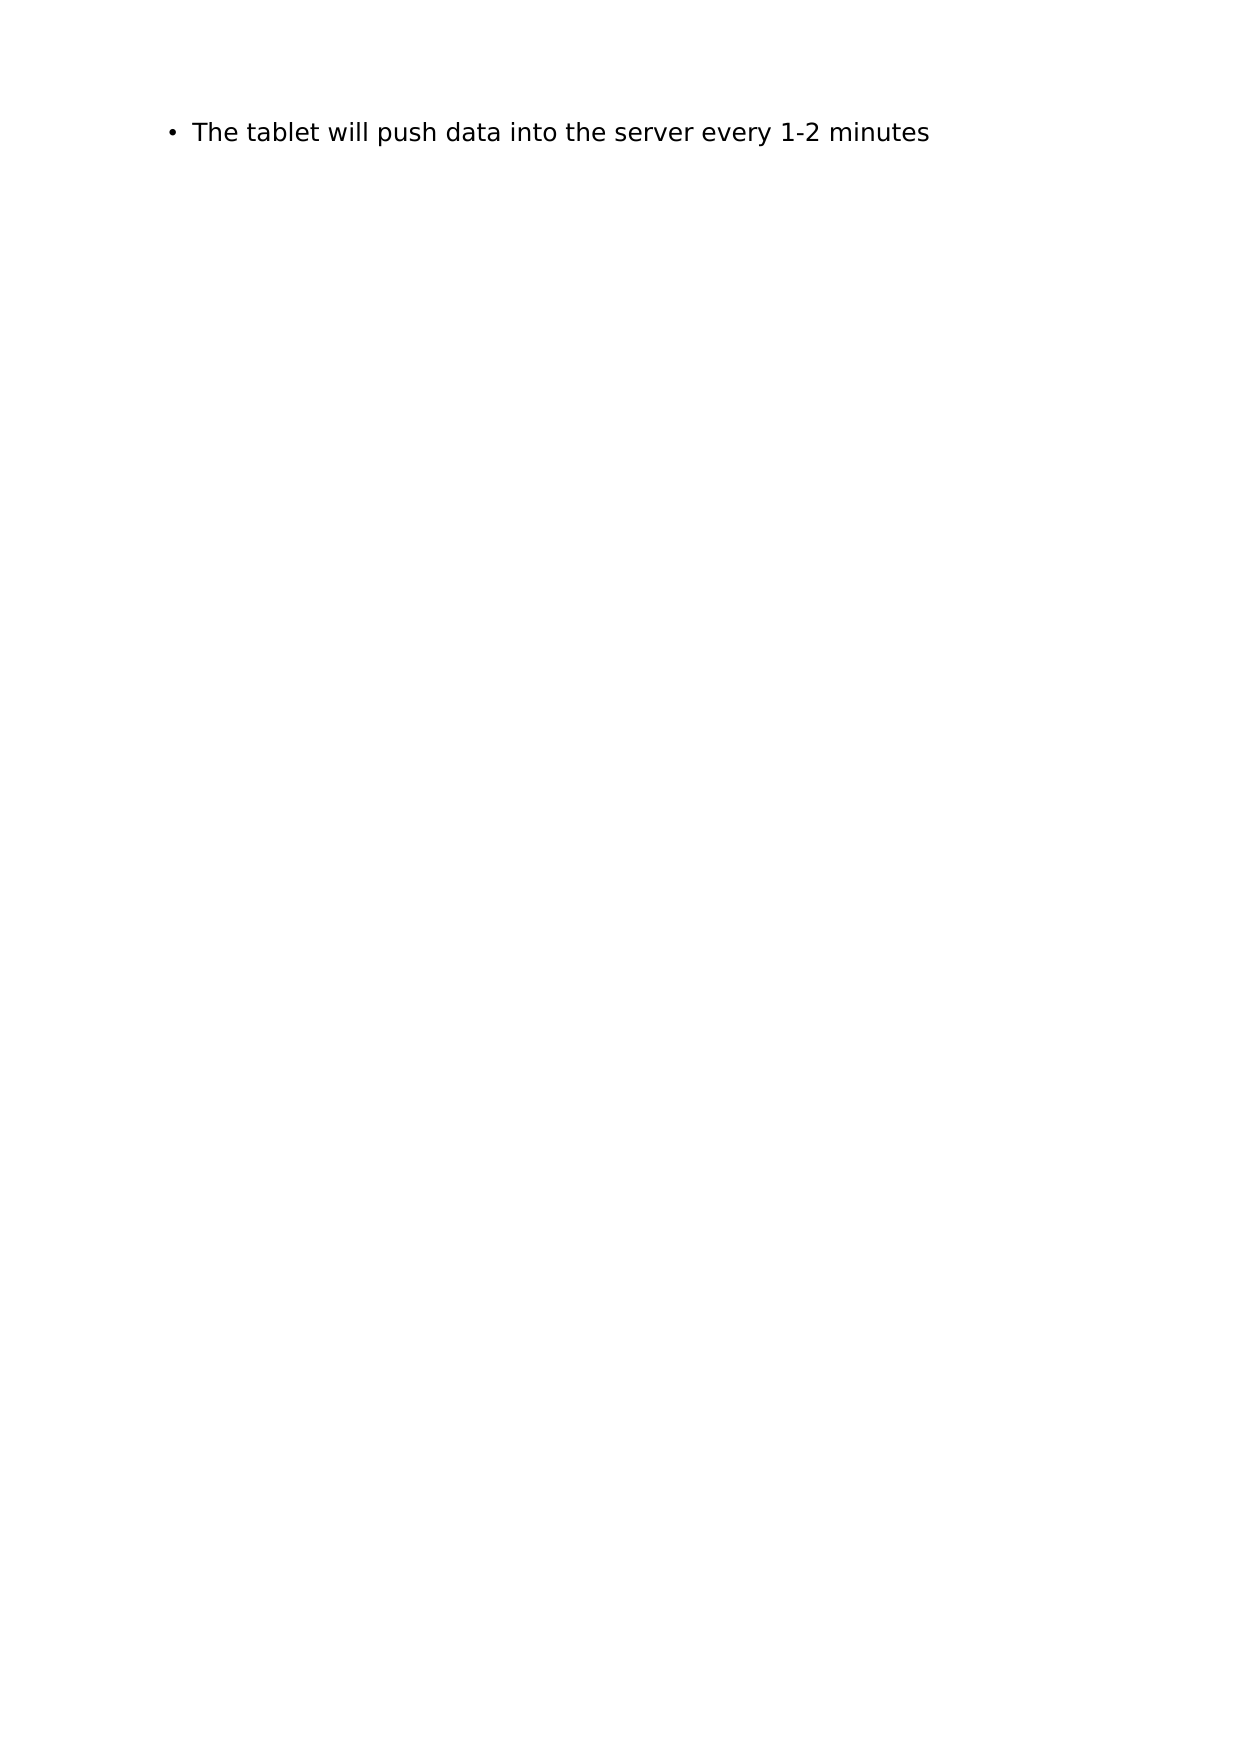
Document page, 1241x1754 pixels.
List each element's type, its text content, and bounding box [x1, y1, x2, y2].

list The tablet will push data into the server every 1-2 minutes [177, 118, 1122, 147]
